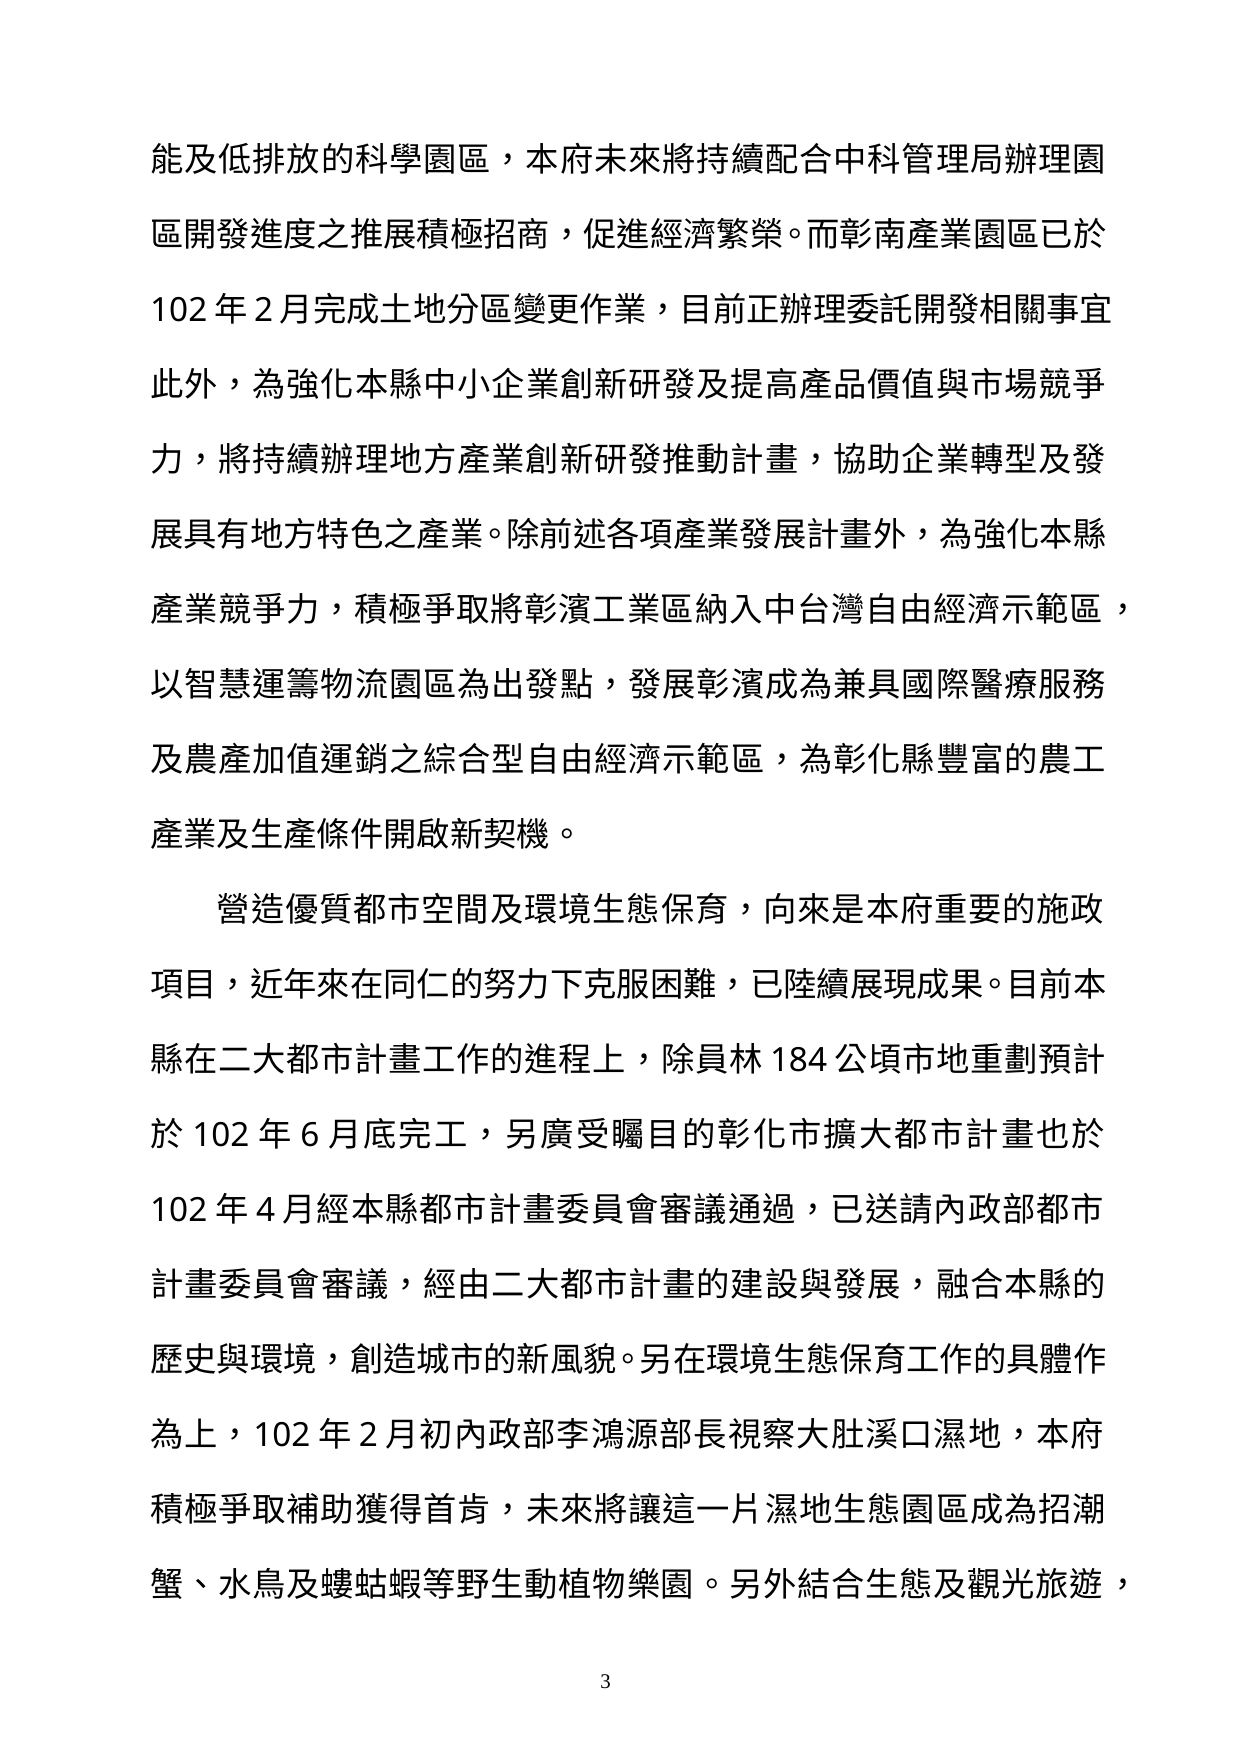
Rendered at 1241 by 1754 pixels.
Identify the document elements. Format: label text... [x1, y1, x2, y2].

text 營造優質都市空間及環境生態保育，向來是本府重要的施政項目，近年來在同仁的努力下克服困難，已陸續展現成果。目前本縣在二大都市計畫工作的進程上，除員林184公頃市地重劃預計於102年6月底完工，另廣受矚目的彰化市擴大都市計畫也於102年4月經本縣都市計畫委員會審議通過，已送請內政部都市計畫委員會審議，經由二大都市計畫的建設與發展，融合本縣的歷史與環境，創造城市的新風貌。另在環境生態保育工作的具體作為上，102年2月初內政部李鴻源部長視察大肚溪口濕地，本府積極爭取補助獲得首肯，未來將讓這一片濕地生態園區成為招潮蟹、水鳥及螻蛄蝦等野生動植物樂園。另外結合生態及觀光旅遊，102年3月舉辦「2013鷹揚八卦賞鷹活動」及啟動保育紫斑蝶行動，並於八卦山大佛區種下1,200株紫斑蝶蜜源植物，以及幼蟲最愛的食草植物，用最直接的行動，保育本縣自然生態資源。 [150, 870, 1106, 1620]
text 在經濟發展進程上，中科二林園區已成功轉型為低耗水、低耗能及低排放的科學園區，本府未來將持續配合中科管理局辦理園區開發進度之推展積極招商，促進經濟繁榮。而彰南產業園區已於102年2月完成土地分區變更作業，目前正辦理委託開發相關事宜。此外，為強化本縣中小企業創新研發及提高產品價值與市場競爭力，將持續辦理地方產業創新研發推動計畫，協助企業轉型及發展具有地方特色之產業。除前述各項產業發展計畫外，為強化本縣產業競爭力，積極爭取將彰濱工業區納入中台灣自由經濟示範區，以智慧運籌物流園區為出發點，發展彰濱成為兼具國際醫療服務及農產加值運銷之綜合型自由經濟示範區，為彰化縣豐富的農工產業及生產條件開啟新契機。 [150, 120, 1106, 870]
